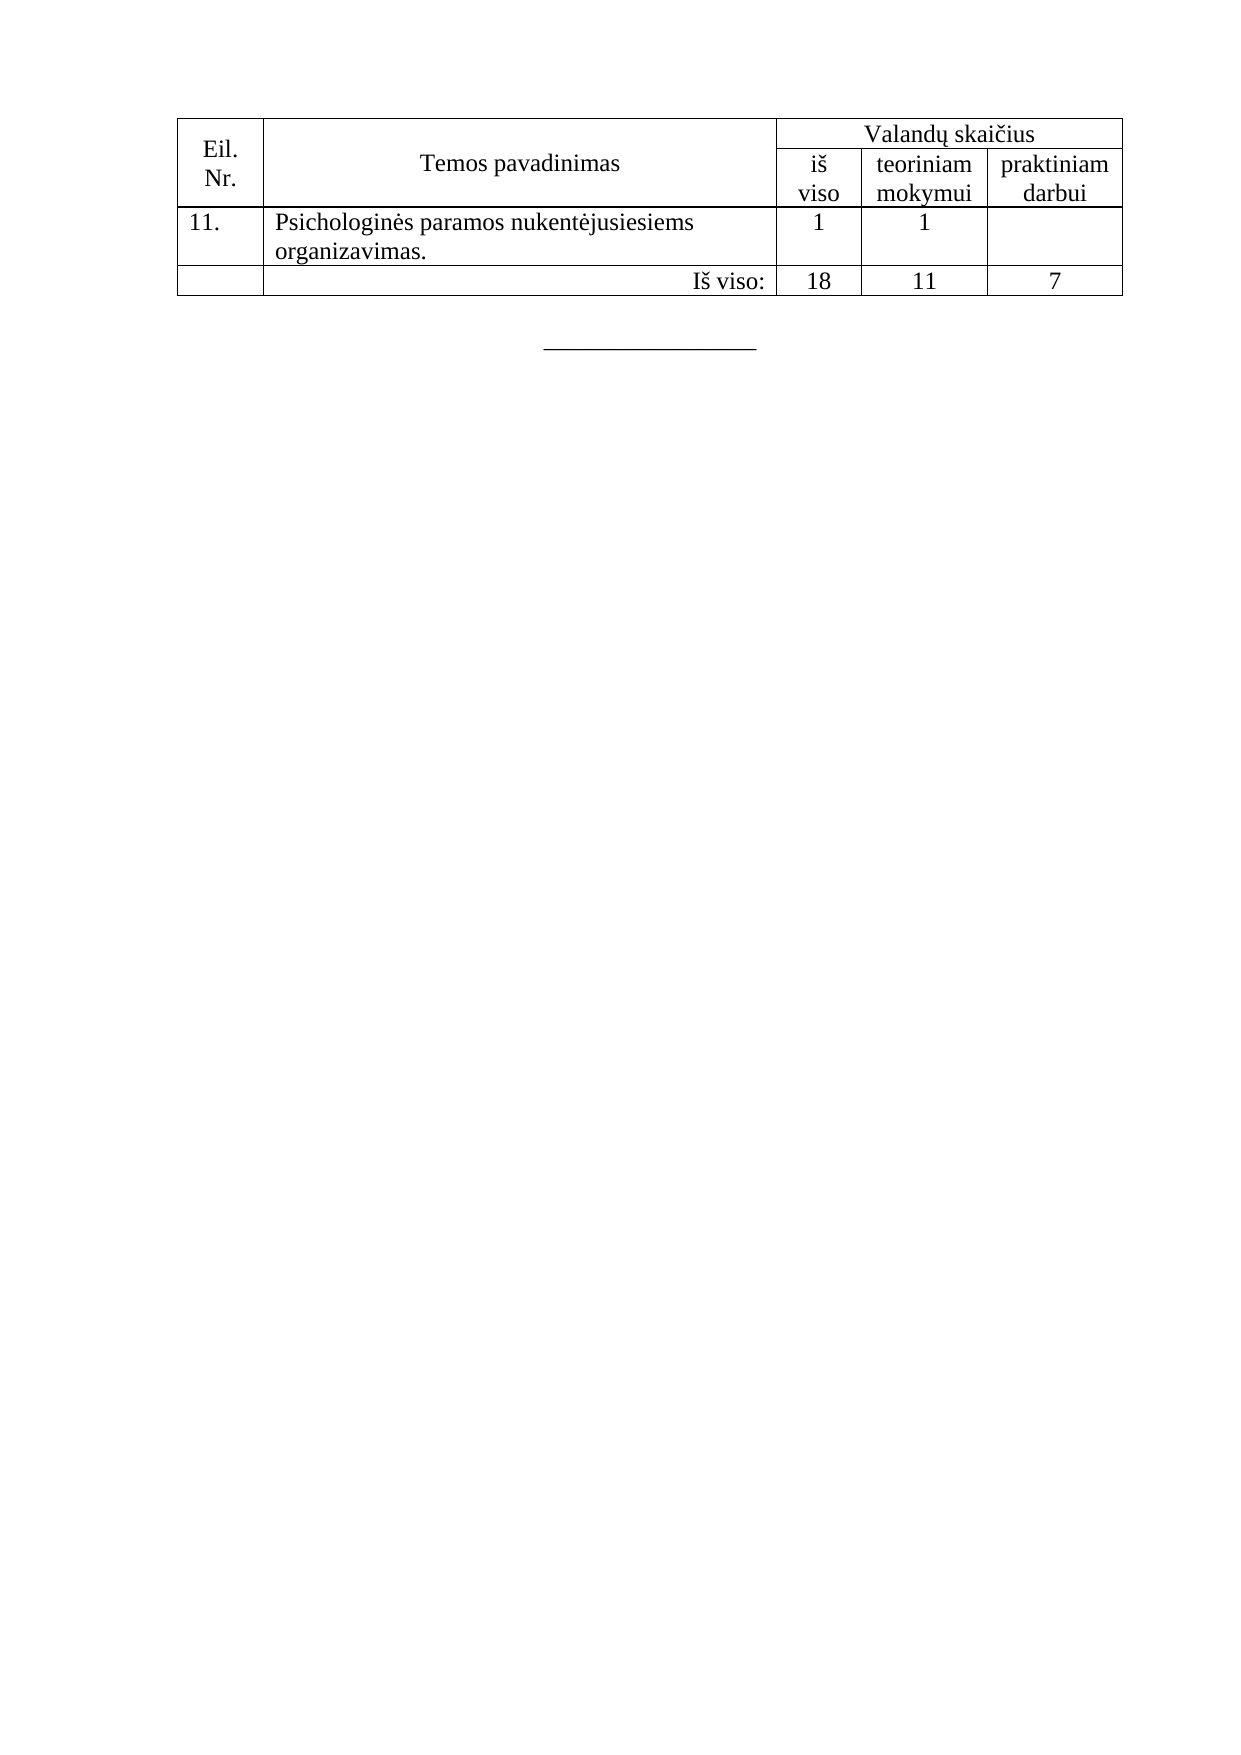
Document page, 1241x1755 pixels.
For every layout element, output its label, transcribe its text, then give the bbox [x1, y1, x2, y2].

table_header Eil. Nr. [178, 119, 263, 206]
table_cell 18 [777, 266, 861, 295]
table_header Valandų skaičius [777, 119, 1122, 148]
table_cell 11. [178, 208, 263, 265]
table_cell 1 [862, 208, 987, 265]
table_cell [988, 208, 1122, 265]
table_cell teoriniam mokymui [862, 149, 987, 206]
table_cell praktiniam darbui [988, 149, 1122, 206]
table_cell 7 [988, 266, 1122, 295]
table_cell iš viso [777, 149, 861, 206]
table_header Temos pavadinimas [264, 119, 776, 206]
table_cell 1 [777, 208, 861, 265]
table_cell 11 [862, 266, 987, 295]
text _________________ [177, 324, 1122, 353]
table_cell [178, 266, 263, 295]
table_cell Psichologinės paramos nukentėjusiesiems organizavimas. [264, 208, 776, 265]
table_cell Iš viso: [264, 266, 776, 295]
